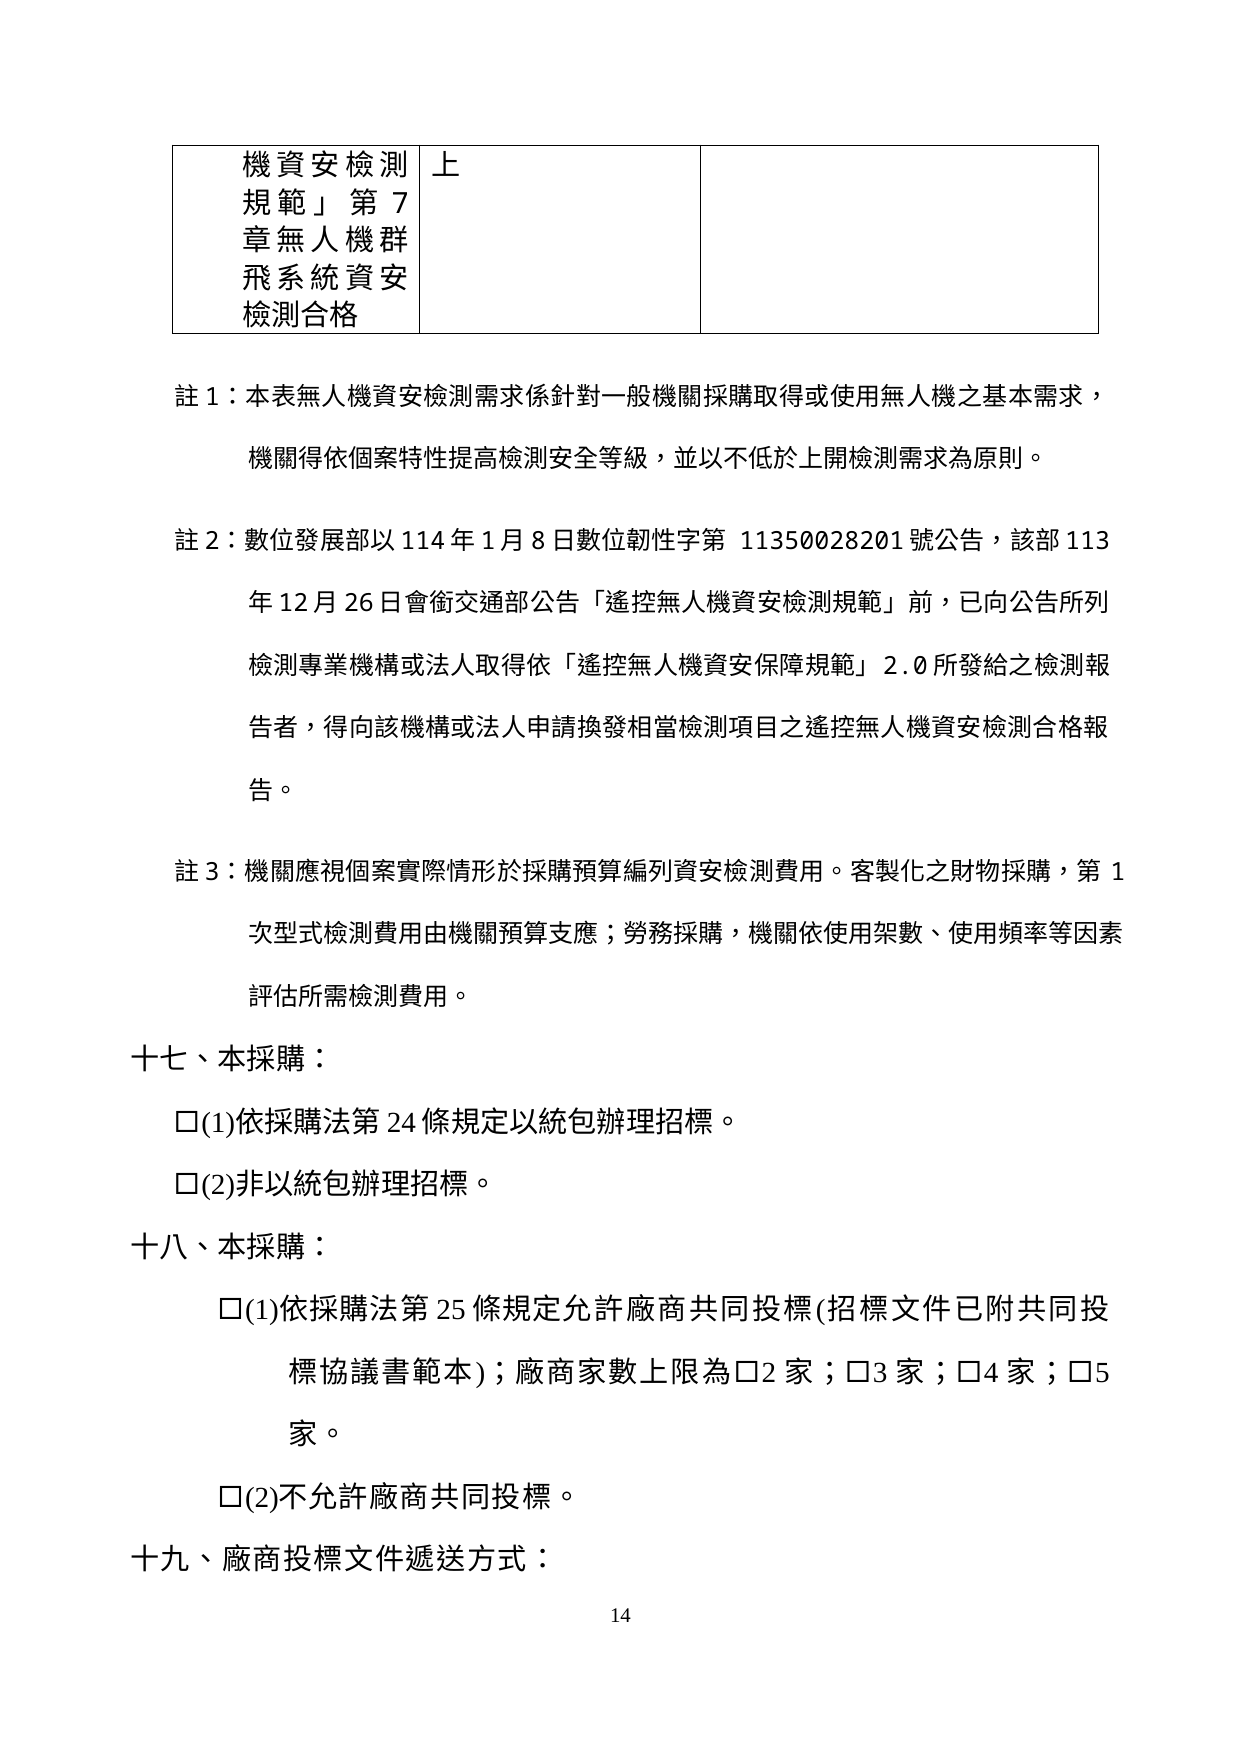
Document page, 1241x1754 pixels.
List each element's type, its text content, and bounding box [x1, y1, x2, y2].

table_cell 上 [420, 146, 700, 333]
text (2)非以統包辦理招標。 [130, 1140, 1110, 1203]
table_cell [701, 146, 1098, 333]
list 廠商投標文件遞送方式： [130, 1515, 1110, 1578]
list 本採購： [130, 1015, 1110, 1078]
text (1)依採購法第24條規定以統包辦理招標。 [130, 1078, 1110, 1140]
text (2)不允許廠商共同投標。 [217, 1453, 1110, 1515]
text 註3：機關應視個案實際情形於採購預算編列資安檢測費用。客製化之財物採購，第1次型式檢測費用由機關預算支應；勞務採購，機關依使用架數、使用頻率等因素評估所需檢測費用。 [174, 828, 1125, 1015]
text 註2：數位發展部以114年1月8日數位韌性字第 11350028201號公告，該部113年12月26日會銜交通部公告「遙控無人機資安檢測規範」前，已向公告所列檢測專業機構或法人取得依「遙控無人機資安保障規範」2.0所發給之檢測報告者，得向該機構或法人申請換發相當檢測項目之遙控無人機資安檢測合格報告。 [174, 497, 1110, 809]
text (1)依採購法第25條規定允許廠商共同投標(招標文件已附共同投標協議書範本)；廠商家數上限為2家；3家；4家；5家。 [217, 1265, 1110, 1453]
text 註1：本表無人機資安檢測需求係針對一般機關採購取得或使用無人機之基本需求，機關得依個案特性提高檢測安全等級，並以不低於上開檢測需求為原則。 [174, 353, 1110, 478]
list 本採購： [130, 1203, 1110, 1265]
table_cell 機資安檢測規範」第7章無人機群飛系統資安檢測合格 [173, 146, 419, 333]
